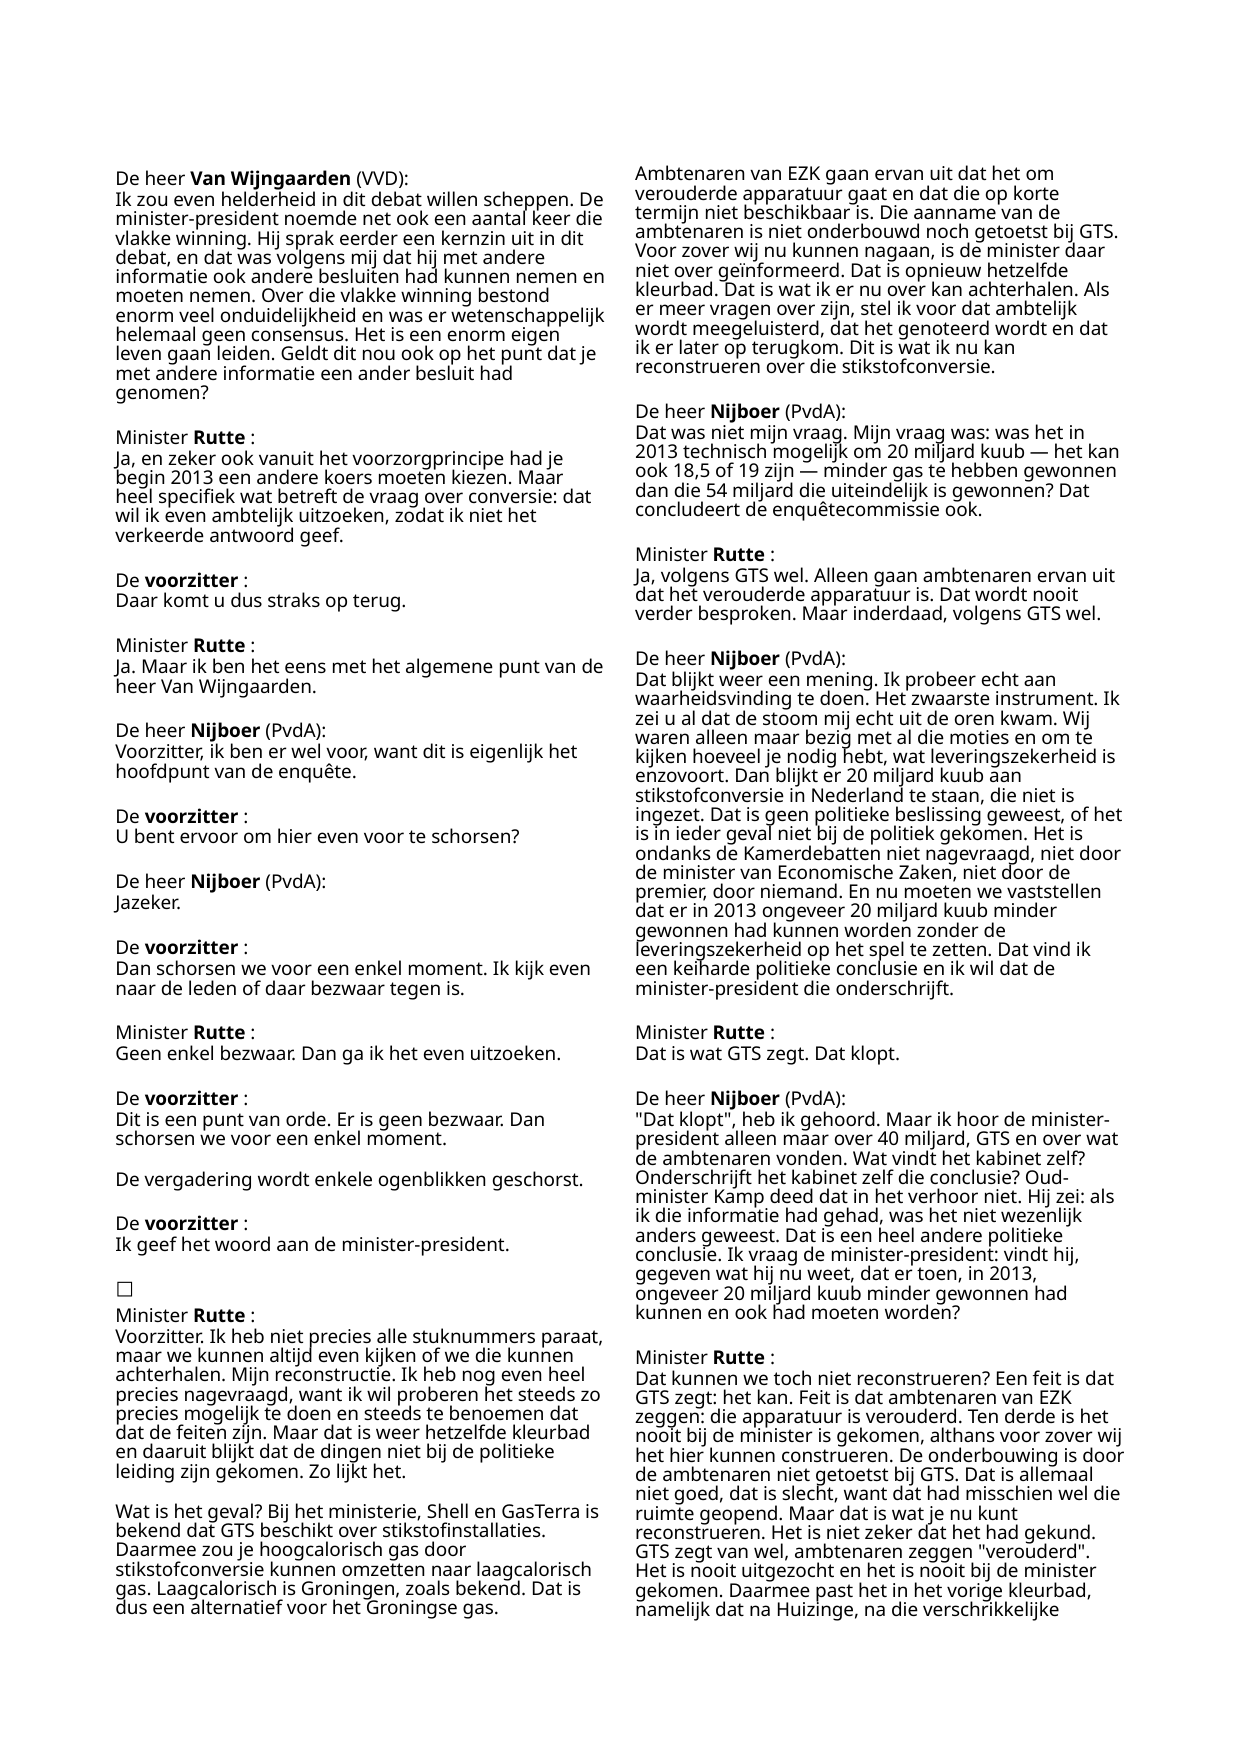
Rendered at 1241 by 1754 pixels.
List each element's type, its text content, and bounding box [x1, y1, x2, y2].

text Dan schorsen we voor een enkel moment. Ik kijk even naar de leden of daar bezwaar tegen is. [115, 960, 605, 999]
text Minister Rutte : [115, 424, 605, 449]
text De vergadering wordt enkele ogenblikken geschorst. [115, 1171, 605, 1190]
text De heer Van Wijngaarden (VVD): [115, 165, 605, 191]
text De heer Nijboer (PvdA): [635, 1085, 1125, 1111]
text Ja. Maar ik ben het eens met het algemene punt van de heer Van Wijngaarden. [115, 658, 605, 697]
text Ik zou even helderheid in dit debat willen scheppen. De minister-president noemde net ook een aantal keer die vlakke winning. Hij sprak eerder een kernzin uit in dit debat, en dat was volgens mij dat hij met andere informatie ook andere besluiten had kunnen nemen en moeten nemen. Over die vlakke winning bestond enorm veel onduidelijkheid en was er wetenschappelijk helemaal geen consensus. Het is een enorm eigen leven gaan leiden. Geldt dit nou ook op het punt dat je met andere informatie een ander besluit had genomen? [115, 191, 605, 403]
text Dit is een punt van orde. Er is geen bezwaar. Dan schorsen we voor een enkel moment. [115, 1111, 605, 1150]
text Ja, volgens GTS wel. Alleen gaan ambtenaren ervan uit dat het verouderde apparatuur is. Dat wordt nooit verder besproken. Maar inderdaad, volgens GTS wel. [635, 567, 1125, 624]
text Minister Rutte : [635, 541, 1125, 567]
text De voorzitter : [115, 567, 605, 592]
text Minister Rutte : [115, 1302, 605, 1328]
text Ambtenaren van EZK gaan ervan uit dat het om verouderde apparatuur gaat en dat die op korte termijn niet beschikbaar is. Die aanname van de ambtenaren is niet onderbouwd noch getoetst bij GTS. Voor zover wij nu kunnen nagaan, is de minister daar niet over geïnformeerd. Dat is opnieuw hetzelfde kleurbad. Dat is wat ik er nu over kan achterhalen. Als er meer vragen over zijn, stel ik voor dat ambtelijk wordt meegeluisterd, dat het genoteerd wordt en dat ik er later op terugkom. Dit is wat ik nu kan reconstrueren over die stikstofconversie. [635, 165, 1125, 377]
text Dat is wat GTS zegt. Dat klopt. [635, 1045, 1125, 1064]
text De voorzitter : [115, 934, 605, 960]
text Voorzitter. Ik heb niet precies alle stuknummers paraat, maar we kunnen altijd even kijken of we die kunnen achterhalen. Mijn reconstructie. Ik heb nog even heel precies nagevraagd, want ik wil proberen het steeds zo precies mogelijk te doen en steeds te benoemen dat dat de feiten zijn. Maar dat is weer hetzelfde kleurbad en daaruit blijkt dat de dingen niet bij de politieke leiding zijn gekomen. Zo lijkt het. [115, 1328, 605, 1482]
text Minister Rutte : [115, 1019, 605, 1045]
text De voorzitter : [115, 1085, 605, 1111]
text Daar komt u dus straks op terug. [115, 592, 605, 612]
text De voorzitter : [115, 1211, 605, 1236]
text Dat was niet mijn vraag. Mijn vraag was: was het in 2013 technisch mogelijk om 20 miljard kuub — het kan ook 18,5 of 19 zijn — minder gas te hebben gewonnen dan die 54 miljard die uiteindelijk is gewonnen? Dat concludeert de enquêtecommissie ook. [635, 424, 1125, 520]
text De voorzitter : [115, 803, 605, 828]
text Wat is het geval? Bij het ministerie, Shell en GasTerra is bekend dat GTS beschikt over stikstofinstallaties. Daarmee zou je hoogcalorisch gas door stikstofconversie kunnen omzetten naar laagcalorisch gas. Laagcalorisch is Groningen, zoals bekend. Dat is dus een alternatief voor het Groningse gas. [115, 1503, 605, 1618]
text De heer Nijboer (PvdA): [635, 398, 1125, 424]
text Ja, en zeker ook vanuit het voorzorgprincipe had je begin 2013 een andere koers moeten kiezen. Maar heel specifiek wat betreft de vraag over conversie: dat wil ik even ambtelijk uitzoeken, zodat ik niet het verkeerde antwoord geef. [115, 449, 605, 546]
text Minister Rutte : [635, 1344, 1125, 1370]
text Minister Rutte : [115, 633, 605, 658]
text Geen enkel bezwaar. Dan ga ik het even uitzoeken. [115, 1045, 605, 1064]
text De heer Nijboer (PvdA): [115, 718, 605, 743]
text De heer Nijboer (PvdA): [635, 645, 1125, 671]
text Voorzitter, ik ben er wel voor, want dit is eigenlijk het hoofdpunt van de enquête. [115, 743, 605, 782]
text Minister Rutte : [635, 1019, 1125, 1045]
text U bent ervoor om hier even voor te schorsen? [115, 828, 605, 848]
text Jazeker. [115, 894, 605, 914]
text De heer Nijboer (PvdA): [115, 869, 605, 894]
text Dat kunnen we toch niet reconstrueren? Een feit is dat GTS zegt: het kan. Feit is dat ambtenaren van EZK zeggen: die apparatuur is verouderd. Ten derde is het nooit bij de minister is gekomen, althans voor zover wij het hier kunnen construeren. De onderbouwing is door de ambtenaren niet getoetst bij GTS. Dat is allemaal niet goed, dat is slecht, want dat had misschien wel die ruimte geopend. Maar dat is wat je nu kunt reconstrueren. Het is niet zeker dat het had gekund. GTS zegt van wel, ambtenaren zeggen "verouderd". Het is nooit uitgezocht en het is nooit bij de minister gekomen. Daarmee past het in het vorige kleurbad, namelijk dat na Huizinge, na die verschrikkelijke [635, 1370, 1125, 1620]
text "Dat klopt", heb ik gehoord. Maar ik hoor de minister-president alleen maar over 40 miljard, GTS en over wat de ambtenaren vonden. Wat vindt het kabinet zelf? Onderschrijft het kabinet zelf die conclusie? Oud-minister Kamp deed dat in het verhoor niet. Hij zei: als ik die informatie had gehad, was het niet wezenlijk anders geweest. Dat is een heel andere politieke conclusie. Ik vraag de minister-president: vindt hij, gegeven wat hij nu weet, dat er toen, in 2013, ongeveer 20 miljard kuub minder gewonnen had kunnen en ook had moeten worden? [635, 1111, 1125, 1323]
text ⬜ [115, 1276, 605, 1302]
text Dat blijkt weer een mening. Ik probeer echt aan waarheidsvinding te doen. Het zwaarste instrument. Ik zei u al dat de stoom mij echt uit de oren kwam. Wij waren alleen maar bezig met al die moties en om te kijken hoeveel je nodig hebt, wat leveringszekerheid is enzovoort. Dan blijkt er 20 miljard kuub aan stikstofconversie in Nederland te staan, die niet is ingezet. Dat is geen politieke beslissing geweest, of het is in ieder geval niet bij de politiek gekomen. Het is ondanks de Kamerdebatten niet nagevraagd, niet door de minister van Economische Zaken, niet door de premier, door niemand. En nu moeten we vaststellen dat er in 2013 ongeveer 20 miljard kuub minder gewonnen had kunnen worden zonder de leveringszekerheid op het spel te zetten. Dat vind ik een keiharde politieke conclusie en ik wil dat de minister-president die onderschrijft. [635, 671, 1125, 999]
text Ik geef het woord aan de minister-president. [115, 1236, 605, 1256]
